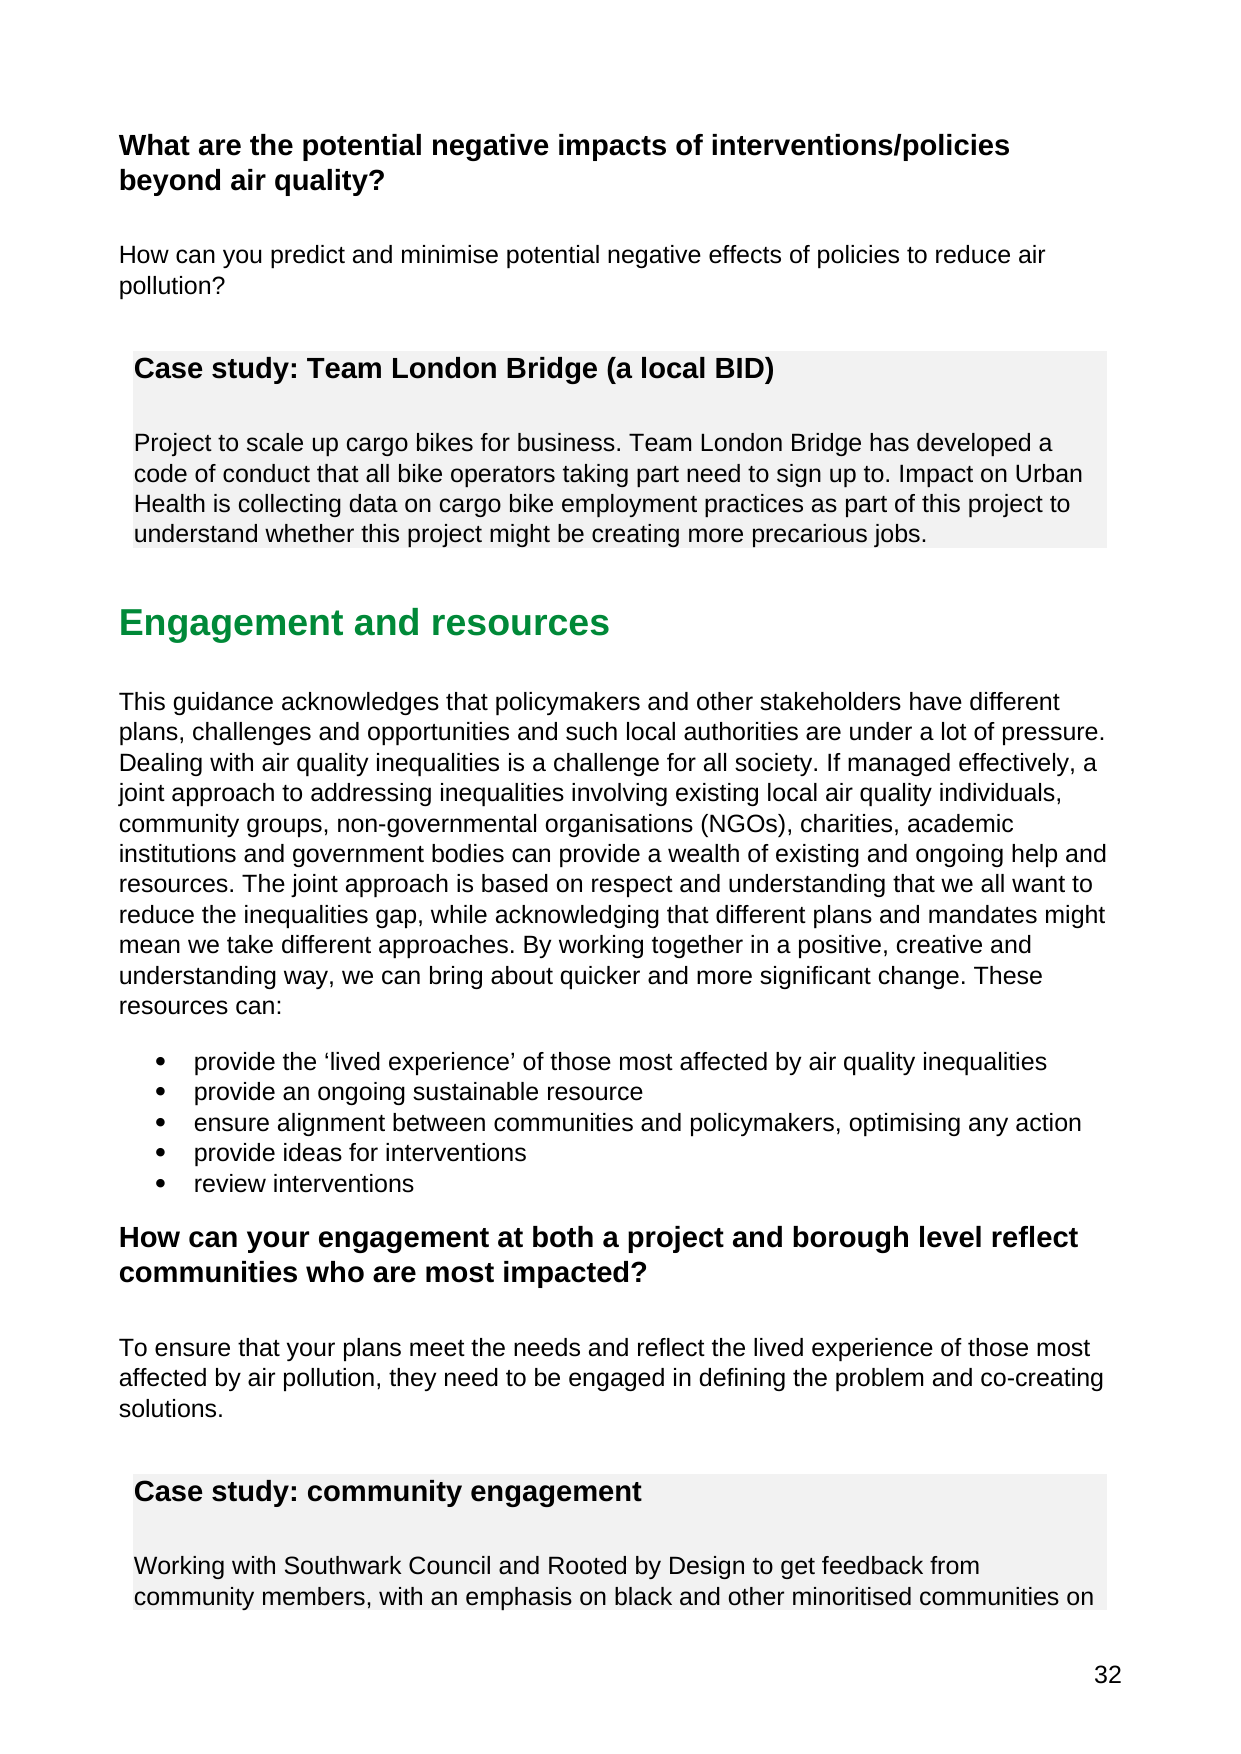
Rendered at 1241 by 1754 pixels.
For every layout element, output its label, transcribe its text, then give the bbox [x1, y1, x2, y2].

list provide an ongoing sustainable resource [156, 1077, 1122, 1106]
subtitle Case study: Team London Bridge (a local BID) [133, 351, 1107, 384]
subtitle Engagement and resources [118, 600, 1122, 643]
list review interventions [156, 1169, 1122, 1197]
text This guidance acknowledges that policymakers and other stakeholders have different plans, challenges and opportunities and such local authorities are under a lot of pressure. Dealing with air quality inequalities is a challenge for all society. If managed effectively, a joint approach to addressing inequalities involving existing local air quality individuals, community groups, non-governmental organisations (NGOs), charities, academic institutions and government bodies can provide a wealth of existing and ongoing help and resources. The joint approach is based on respect and understanding that we all want to reduce the inequalities gap, while acknowledging that different plans and mandates might mean we take different approaches. By working together in a positive, creative and understanding way, we can bring about quicker and more significant change. These resources can: [118, 687, 1122, 1020]
subtitle How can your engagement at both a project and borough level reflect communities who are most impacted? [118, 1220, 1122, 1289]
subtitle Case study: community engagement [133, 1474, 1107, 1507]
list provide ideas for interventions [156, 1138, 1122, 1167]
text Working with Southwark Council and Rooted by Design to get feedback from community members, with an emphasis on black and other minoritised communities on [133, 1551, 1107, 1610]
list ensure alignment between communities and policymakers, optimising any action [156, 1108, 1122, 1136]
text How can you predict and minimise potential negative effects of policies to reduce air pollution? [118, 240, 1122, 299]
text Project to scale up cargo bikes for business. Team London Bridge has developed a code of conduct that all bike operators taking part need to sign up to. Impact on Urban Health is collecting data on cargo bike employment practices as part of this project to understand whether this project might be creating more precarious jobs. [133, 428, 1107, 548]
subtitle What are the potential negative impacts of interventions/policies beyond air quality? [118, 127, 1122, 197]
text To ensure that your plans meet the needs and reflect the lived experience of those most affected by air pollution, they need to be engaged in defining the problem and co-creating solutions. [118, 1333, 1122, 1422]
list provide the ‘lived experience’ of those most affected by air quality inequalities [156, 1047, 1122, 1075]
